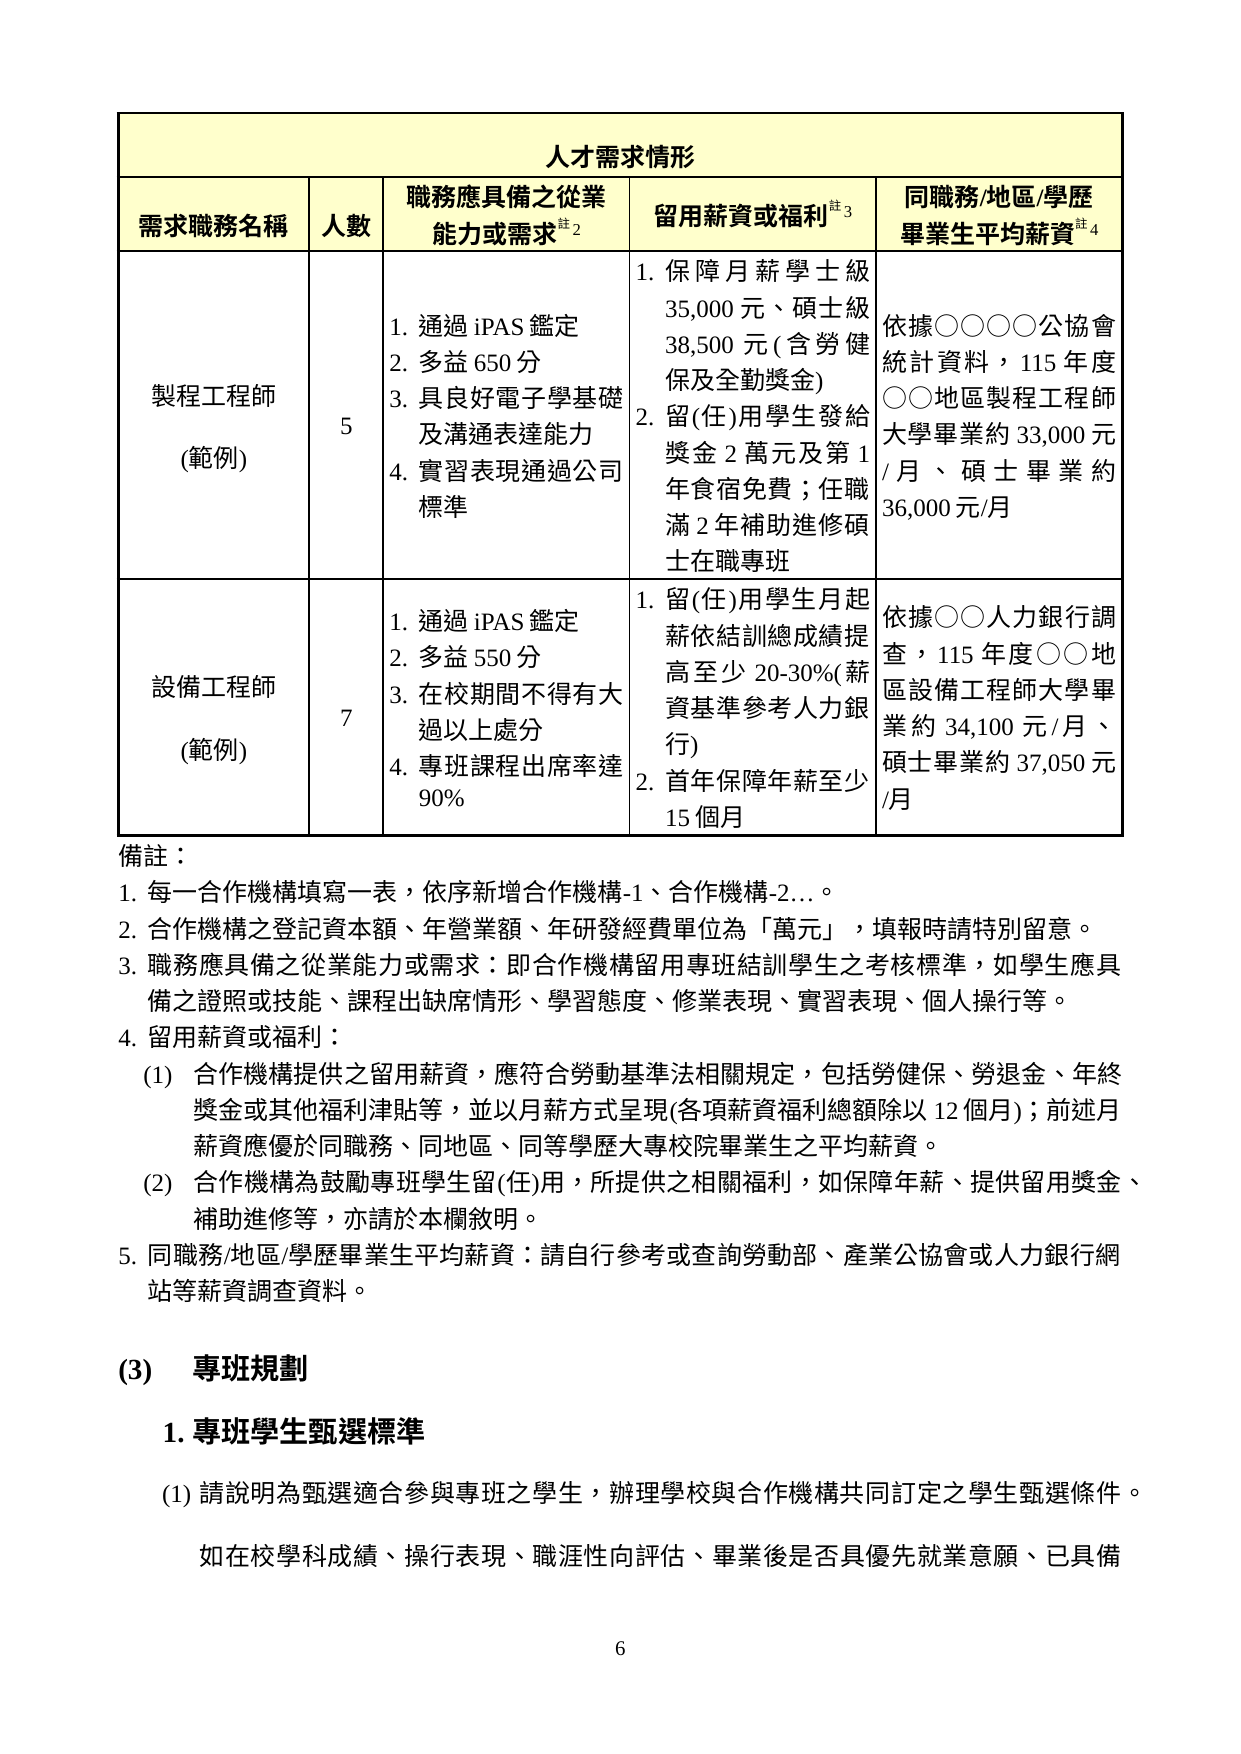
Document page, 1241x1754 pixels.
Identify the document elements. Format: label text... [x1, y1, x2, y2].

list 合作機構為鼓勵專班學生留(任)用，所提供之相關福利，如保障年薪、提供留用獎金、補助進修等，亦請於本欄敘明。 [143, 1163, 1122, 1235]
table_cell 人數 [310, 178, 382, 250]
list 合作機構提供之留用薪資，應符合勞動基準法相關規定，包括勞健保、勞退金、年終獎金或其他福利津貼等，並以月薪方式呈現(各項薪資福利總額除以12個月)；前述月薪資應優於同職務、同地區、同等學歷大專校院畢業生之平均薪資。 [143, 1054, 1122, 1163]
table_cell 同職務/地區/學歷 畢業生平均薪資註4 [877, 178, 1121, 250]
list 請說明為甄選適合參與專班之學生，辦理學校與合作機構共同訂定之學生甄選條件。如在校學科成績、操行表現、職涯性向評估、畢業後是否具優先就業意願、已具備之證照或能力等。若專班由二所以上學校共同辦理或有多家合作機構共同參與，應敘明協調及統整機制。 [162, 1450, 1122, 1575]
table_cell 保障月薪學士級35,000元、碩士級38,500元(含勞健保及全勤獎金) 留(任)用學生發給獎金2萬元及第1年食宿免費；任職滿2年補助進修碩士在職專班 [630, 252, 875, 578]
table_cell 設備工程師 (範例) [120, 580, 308, 833]
table_cell 通過iPAS鑑定 多益650分 具良好電子學基礎及溝通表達能力 實習表現通過公司標準 [384, 252, 629, 578]
list 專班學生甄選標準 [162, 1388, 1122, 1450]
list 每一合作機構填寫一表，依序新增合作機構-1、合作機構-2…。 [118, 873, 1122, 909]
list 同職務/地區/學歷畢業生平均薪資：請自行參考或查詢勞動部、產業公協會或人力銀行網站等薪資調查資料。 [118, 1235, 1122, 1308]
text 備註： [118, 837, 1122, 873]
list 專班規劃 [118, 1345, 1122, 1388]
table_cell 人才需求情形 [120, 114, 1121, 176]
table_cell 5 [310, 252, 382, 578]
table_cell 通過iPAS鑑定 多益550分 在校期間不得有大過以上處分 專班課程出席率達90% [384, 580, 629, 833]
list 職務應具備之從業能力或需求：即合作機構留用專班結訓學生之考核標準，如學生應具備之證照或技能、課程出缺席情形、學習態度、修業表現、實習表現、個人操行等。 [118, 945, 1122, 1018]
list 合作機構之登記資本額、年營業額、年研發經費單位為「萬元」，填報時請特別留意。 [118, 909, 1122, 945]
table_cell 留(任)用學生月起薪依結訓總成績提高至少20-30%(薪資基準參考人力銀行) 首年保障年薪至少15個月 [630, 580, 875, 833]
table_cell 職務應具備之從業 能力或需求註2 [384, 178, 629, 250]
table_cell 7 [310, 580, 382, 833]
list 留用薪資或福利： [118, 1018, 1122, 1054]
table_cell 依據○○人力銀行調查，115年度○○地區設備工程師大學畢業約34,100元/月、碩士畢業約37,050元/月 [877, 580, 1121, 833]
table_cell 留用薪資或福利註3 [630, 178, 875, 250]
table_cell 需求職務名稱 [120, 178, 308, 250]
table_cell 製程工程師 (範例) [120, 252, 308, 578]
table_cell 依據○○○○公協會統計資料，115年度○○地區製程工程師大學畢業約33,000元/月、碩士畢業約36,000元/月 [877, 252, 1121, 578]
